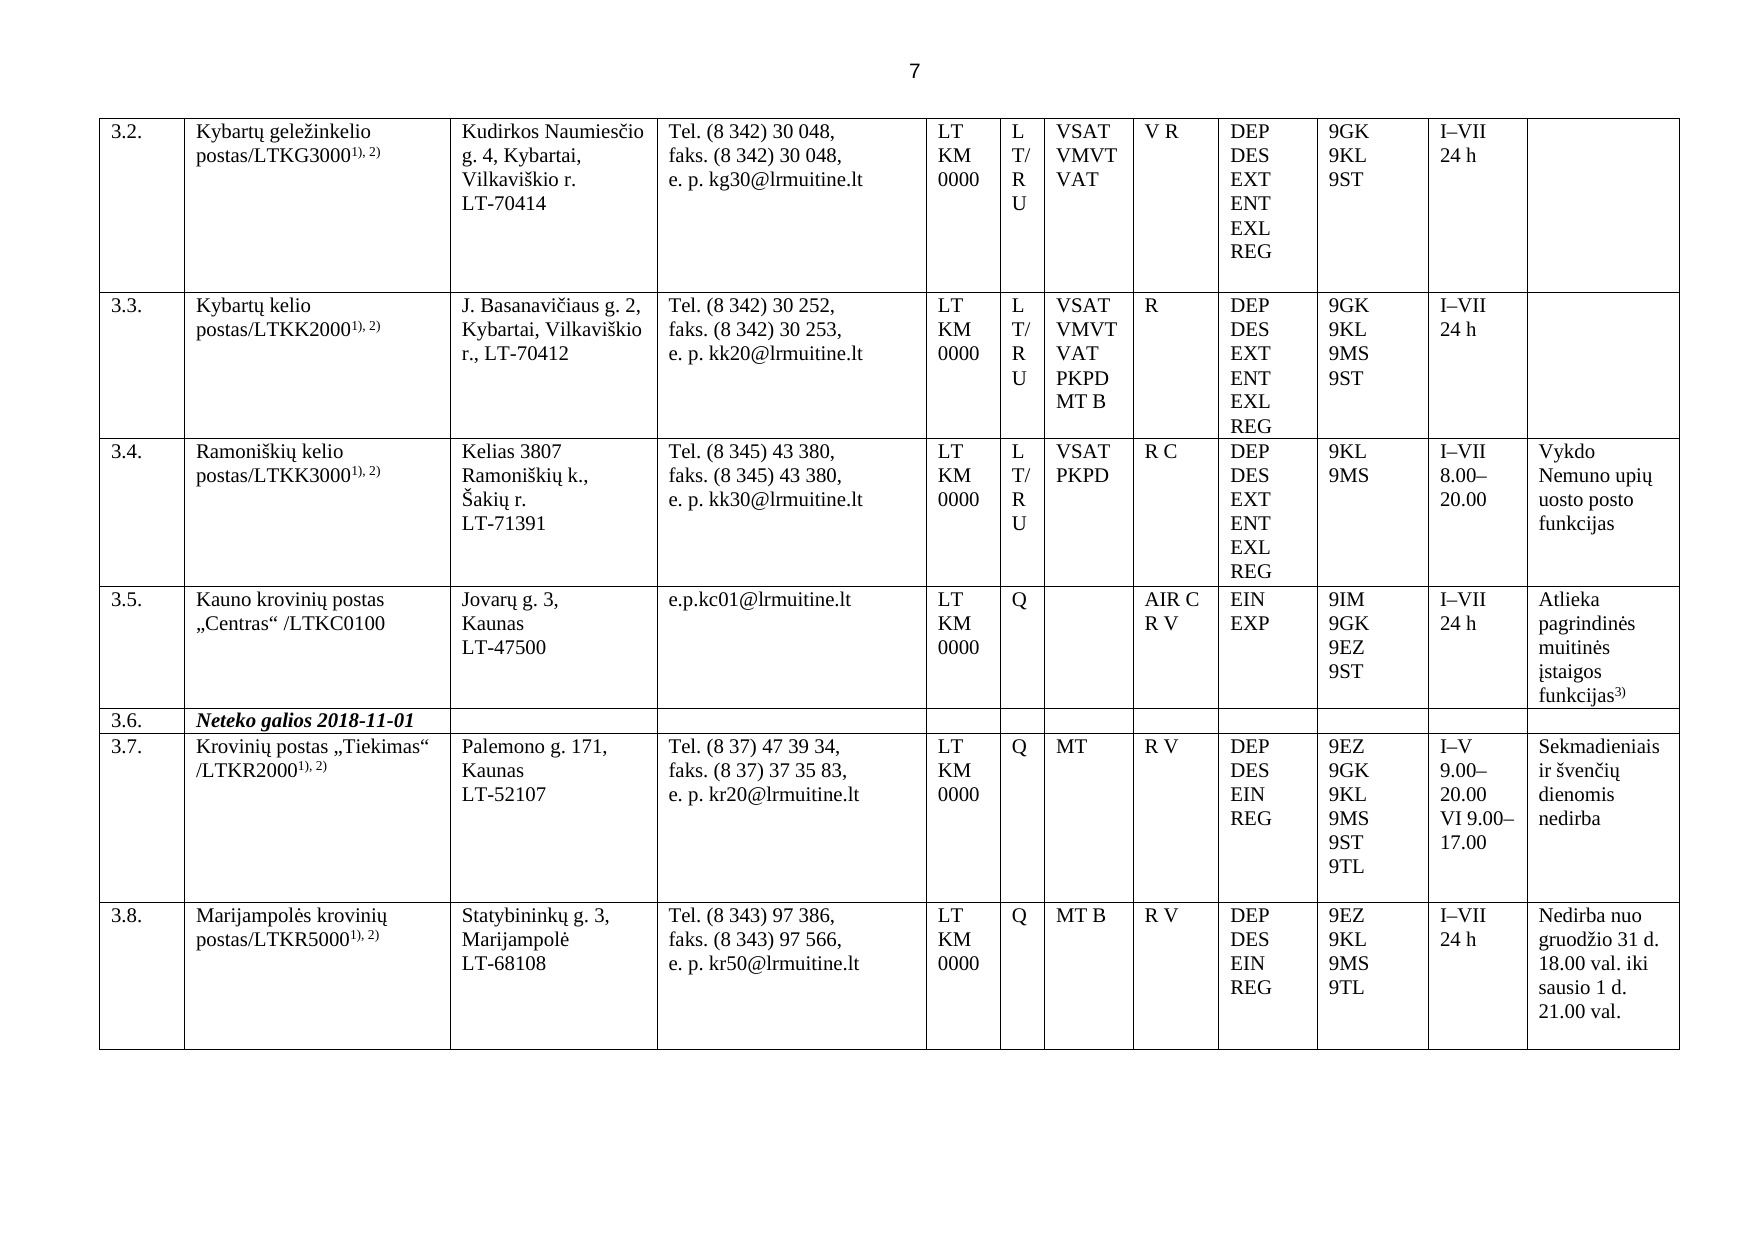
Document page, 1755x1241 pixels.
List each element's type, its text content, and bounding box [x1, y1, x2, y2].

table_cell Nedirba nuo gruodžio 31 d. 18.00 val. iki sausio 1 d. 21.00 val. [1528, 903, 1679, 1049]
table_cell Ramoniškių kelio postas/LTKK30001), 2) [185, 439, 450, 586]
table_cell [1045, 709, 1133, 732]
table_cell [1219, 709, 1317, 732]
table_cell VSAT PKPD [1045, 439, 1133, 586]
table_cell [1045, 587, 1133, 707]
table_cell [1528, 119, 1679, 292]
table_cell 9EZ 9GK 9KL 9MS 9ST 9TL [1318, 734, 1428, 902]
table_cell 3.2. [100, 119, 184, 292]
table_cell Kauno krovinių postas „Centras“ /LTKC0100 [185, 587, 450, 707]
table_cell LT KM 0000 [927, 587, 1000, 707]
table_cell LT/RU [1001, 119, 1044, 292]
table_cell [1001, 709, 1044, 732]
table_cell R C [1134, 439, 1218, 586]
table_cell Jovarų g. 3, Kaunas LT-47500 [451, 587, 657, 707]
table_cell DEP DES EXT ENT EXL REG [1219, 119, 1317, 292]
table_cell R [1134, 293, 1218, 438]
table_cell Marijampolės krovinių postas/LTKR50001), 2) [185, 903, 450, 1049]
table_cell I–VII 24 h [1429, 293, 1527, 438]
table_cell Kybartų kelio postas/LTKK20001), 2) [185, 293, 450, 438]
table_cell [1528, 709, 1679, 732]
table_cell Tel. (8 345) 43 380, faks. (8 345) 43 380, e. p. kk30@lrmuitine.lt [658, 439, 926, 586]
table_cell LT KM 0000 [927, 903, 1000, 1049]
table_cell 3.5. [100, 587, 184, 707]
table_cell 9GK 9KL 9ST [1318, 119, 1428, 292]
table_cell LT KM 0000 [927, 734, 1000, 902]
table_cell Kelias 3807 Ramoniškių k., Šakių r. LT-71391 [451, 439, 657, 586]
table_cell Kudirkos Naumiesčio g. 4, Kybartai, Vilkaviškio r. LT-70414 [451, 119, 657, 292]
table_cell 3.4. [100, 439, 184, 586]
table_cell I–VII 24 h [1429, 119, 1527, 292]
table_cell LT/RU [1001, 293, 1044, 438]
table_cell [1318, 709, 1428, 732]
table_cell Kybartų geležinkelio postas/LTKG30001), 2) [185, 119, 450, 292]
table_cell DEP DES EXT ENT EXL REG [1219, 439, 1317, 586]
table_cell R V [1134, 903, 1218, 1049]
table_cell Palemono g. 171, Kaunas LT-52107 [451, 734, 657, 902]
table_cell MT B [1045, 903, 1133, 1049]
table_cell V R [1134, 119, 1218, 292]
table_cell [451, 709, 657, 732]
table_cell EIN EXP [1219, 587, 1317, 707]
table_cell [658, 709, 926, 732]
table_cell LT/ RU [1001, 439, 1044, 586]
table_cell 3.6. [100, 709, 184, 732]
table_cell Q [1001, 903, 1044, 1049]
table_cell I–VII 24 h [1429, 587, 1527, 707]
table_cell 3.7. [100, 734, 184, 902]
table_cell DEP DES EXT ENT EXL REG [1219, 293, 1317, 438]
table_cell Vykdo Nemuno upių uosto posto funkcijas [1528, 439, 1679, 586]
table_cell LT KM 0000 [927, 119, 1000, 292]
table_cell AIR C R V [1134, 587, 1218, 707]
table_cell DEP DES EIN REG [1219, 903, 1317, 1049]
table_cell I–VII 24 h [1429, 903, 1527, 1049]
table_cell I–V 9.00–20.00 VI 9.00–17.00 [1429, 734, 1527, 902]
table_cell Tel. (8 343) 97 386, faks. (8 343) 97 566, e. p. kr50@lrmuitine.lt [658, 903, 926, 1049]
table_cell Q [1001, 734, 1044, 902]
table_cell [1528, 293, 1679, 438]
table_cell R V [1134, 734, 1218, 902]
table_cell [1429, 709, 1527, 732]
table_cell [927, 709, 1000, 732]
table_cell DEP DES EIN REG [1219, 734, 1317, 902]
table_cell Q [1001, 587, 1044, 707]
table_cell Statybininkų g. 3, Marijampolė LT-68108 [451, 903, 657, 1049]
table_cell e.p.kc01@lrmuitine.lt [658, 587, 926, 707]
table_cell VSAT VMVT VAT [1045, 119, 1133, 292]
table_cell Atlieka pagrindinės muitinės įstaigos funkcijas3) [1528, 587, 1679, 707]
table_cell Krovinių postas „Tiekimas“ /LTKR20001), 2) [185, 734, 450, 902]
table_cell 3.3. [100, 293, 184, 438]
table_cell 9KL 9MS [1318, 439, 1428, 586]
table_cell LT KM 0000 [927, 439, 1000, 586]
table_cell Tel. (8 37) 47 39 34, faks. (8 37) 37 35 83, e. p. kr20@lrmuitine.lt [658, 734, 926, 902]
table_cell J. Basanavičiaus g. 2, Kybartai, Vilkaviškio r., LT-70412 [451, 293, 657, 438]
table_cell VSAT VMVT VAT PKPD MT B [1045, 293, 1133, 438]
table_cell LT KM 0000 [927, 293, 1000, 438]
table_cell MT [1045, 734, 1133, 902]
table_cell 9EZ 9KL 9MS 9TL [1318, 903, 1428, 1049]
table_cell [1134, 709, 1218, 732]
table_cell Tel. (8 342) 30 048, faks. (8 342) 30 048, e. p. kg30@lrmuitine.lt [658, 119, 926, 292]
table_cell 9IM 9GK 9EZ 9ST [1318, 587, 1428, 707]
table_cell 9GK 9KL 9MS 9ST [1318, 293, 1428, 438]
table_cell 3.8. [100, 903, 184, 1049]
table_cell Sekmadieniais ir švenčių dienomis nedirba [1528, 734, 1679, 902]
table_cell Neteko galios 2018-11-01 [185, 709, 450, 732]
table_cell Tel. (8 342) 30 252, faks. (8 342) 30 253, e. p. kk20@lrmuitine.lt [658, 293, 926, 438]
table_cell I–VII 8.00–20.00 [1429, 439, 1527, 586]
